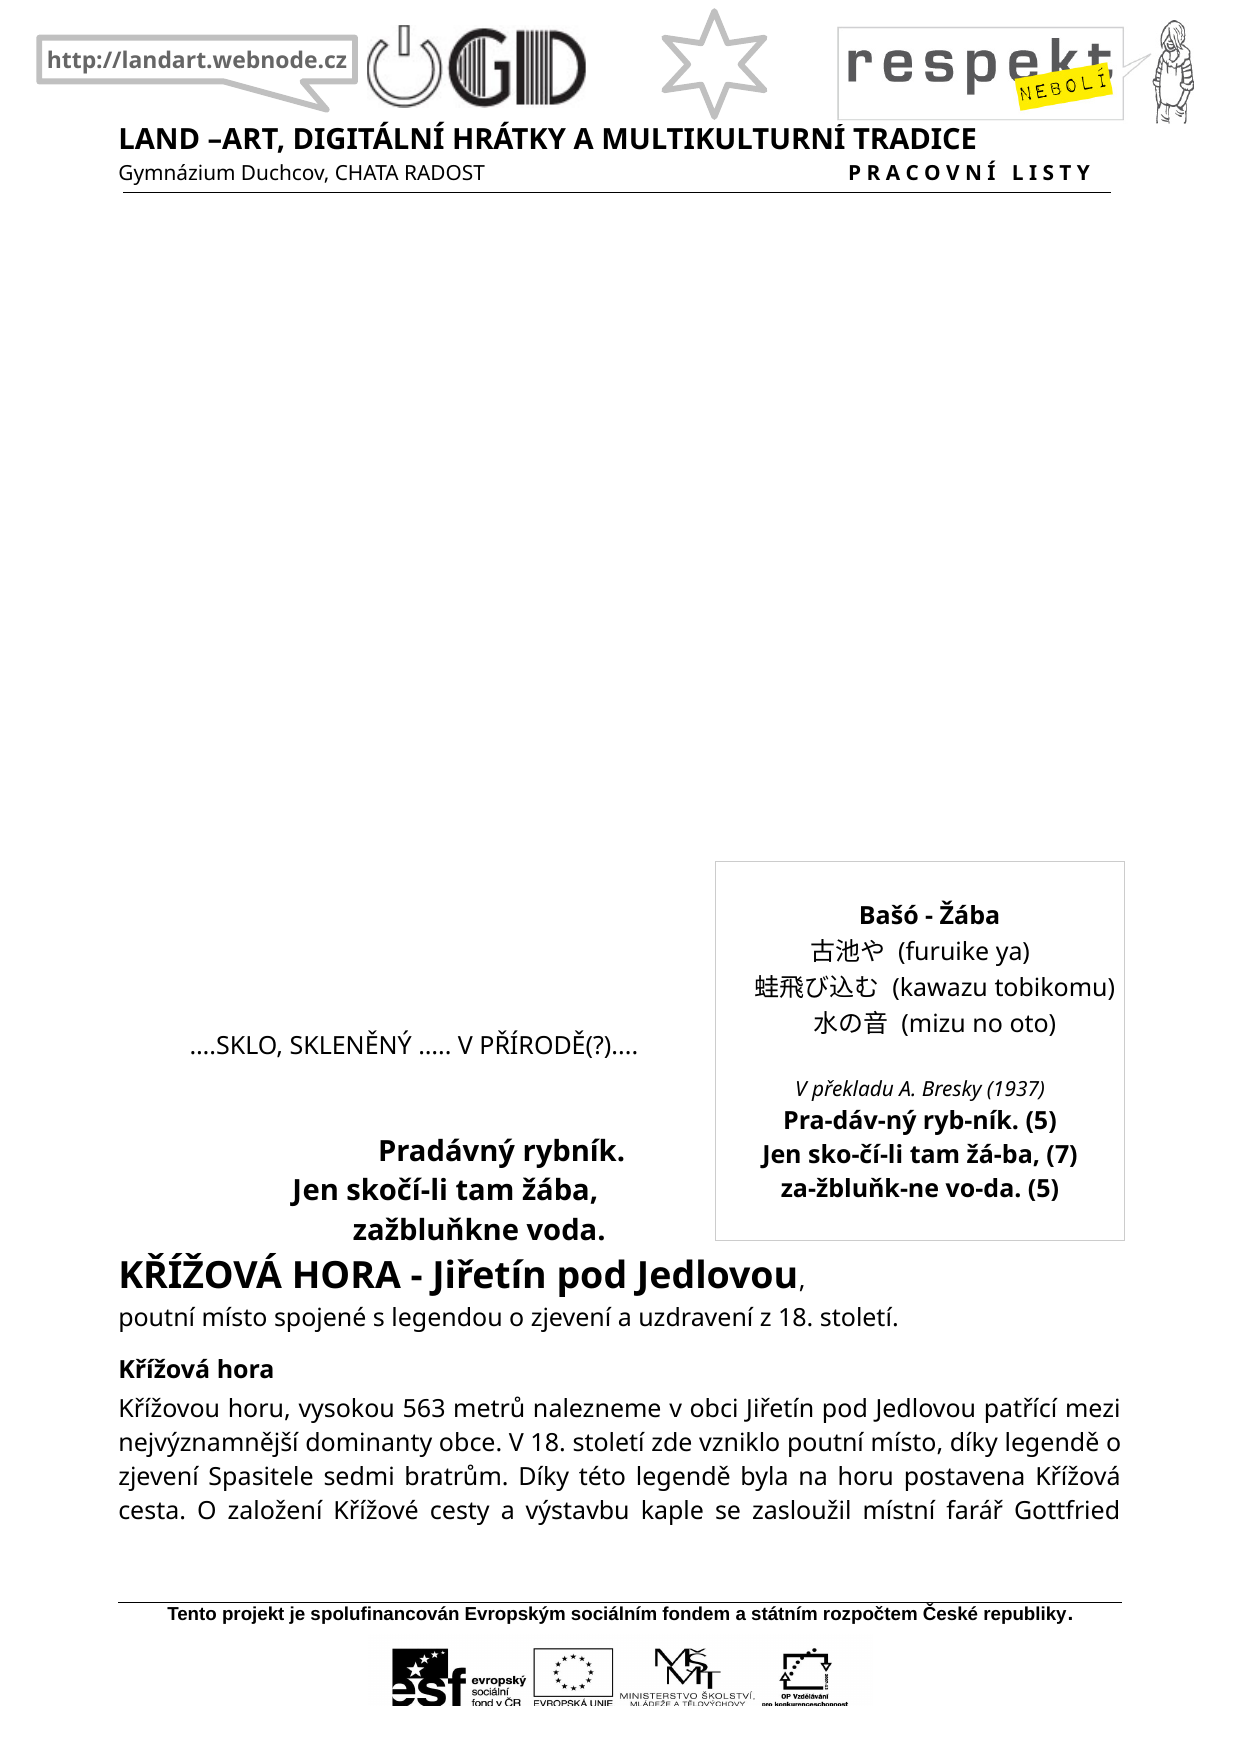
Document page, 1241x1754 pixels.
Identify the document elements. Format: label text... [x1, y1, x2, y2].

text ….SKLO, SKLENĚNÝ ….. V PŘÍRODĚ(?).... [118, 1028, 715, 1096]
text Jen skočí-li tam žába, zažbluňkne voda. [118, 1169, 1122, 1249]
text Křížová hora [118, 1334, 1122, 1391]
text Pradávný rybník. [716, 1130, 1122, 1169]
text Pradávný rybník. [118, 1130, 715, 1169]
picture [368, 1634, 873, 1706]
text KŘÍŽOVÁ HORA - Jiřetín pod Jedlovou, poutní místo spojené s legendou o zjevení a uzdravení z 18. století. [118, 1249, 1122, 1334]
picture [837, 20, 1194, 124]
text Křížovou horu, vysokou 563 metrů nalezneme v obci Jiřetín pod Jedlovou patřící mezi nejvýznamnější dominanty obce. V 18. století zde vzniklo poutní místo, díky legendě o zjevení Spasitele sedmi bratrům. Díky této legendě byla na horu postavena Křížová cesta. O založení Křížové cesty a výstavbu kaple se zasloužil místní farář Gottfried [118, 1391, 1122, 1527]
picture [367, 25, 586, 108]
text ….SKLO, SKLENĚNÝ ….. V PŘÍRODĚ(?).... [716, 1028, 1122, 1096]
